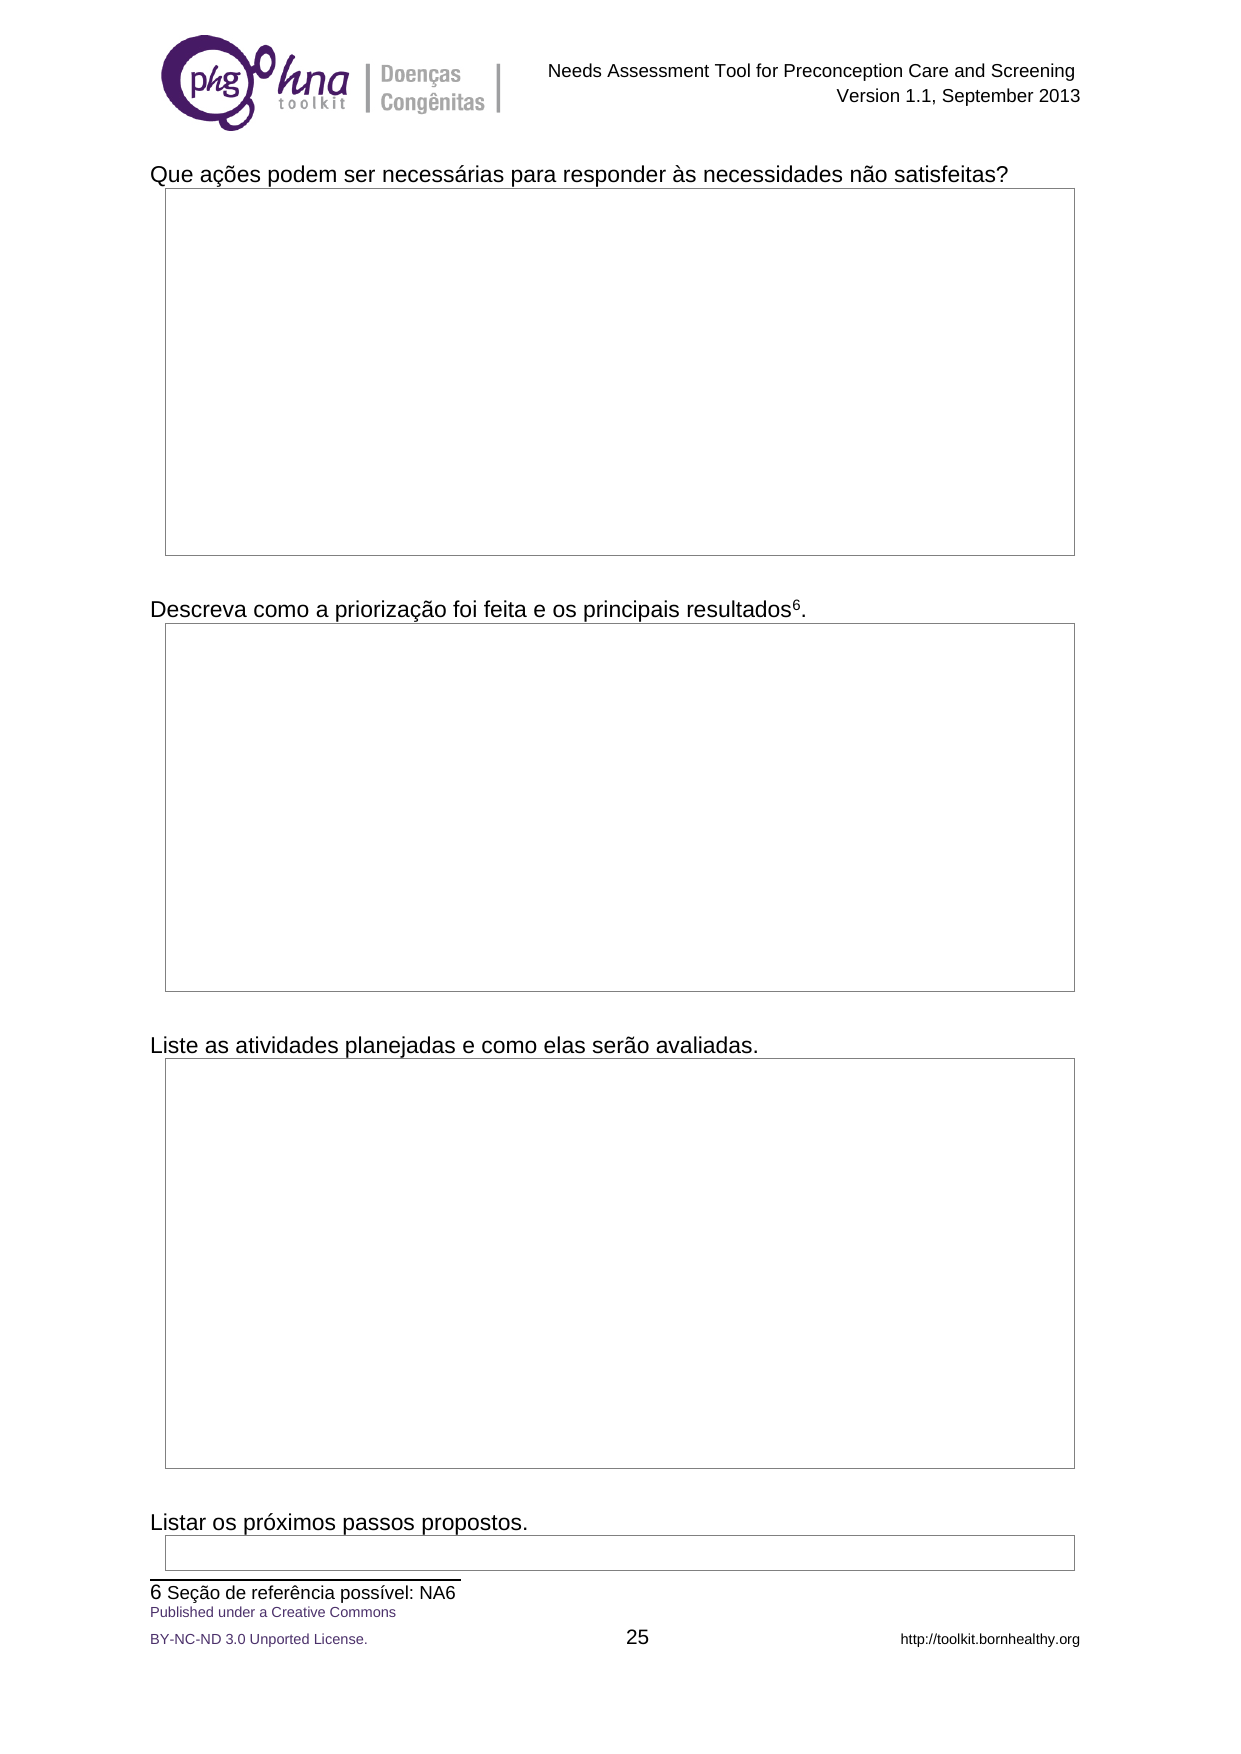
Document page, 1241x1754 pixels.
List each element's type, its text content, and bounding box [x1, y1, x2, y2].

subtitle Que ações podem ser necessárias para responder às necessidades não satisfeitas? [150, 158, 1090, 187]
subtitle Listar os próximos passos propostos. [150, 1506, 1090, 1535]
subtitle Liste as atividades planejadas e como elas serão avaliadas. [150, 1029, 1090, 1058]
subtitle Descreva como a priorização foi feita e os principais resultados. [150, 594, 1090, 623]
text Seção de referência possível: NA6 [150, 1580, 1090, 1604]
